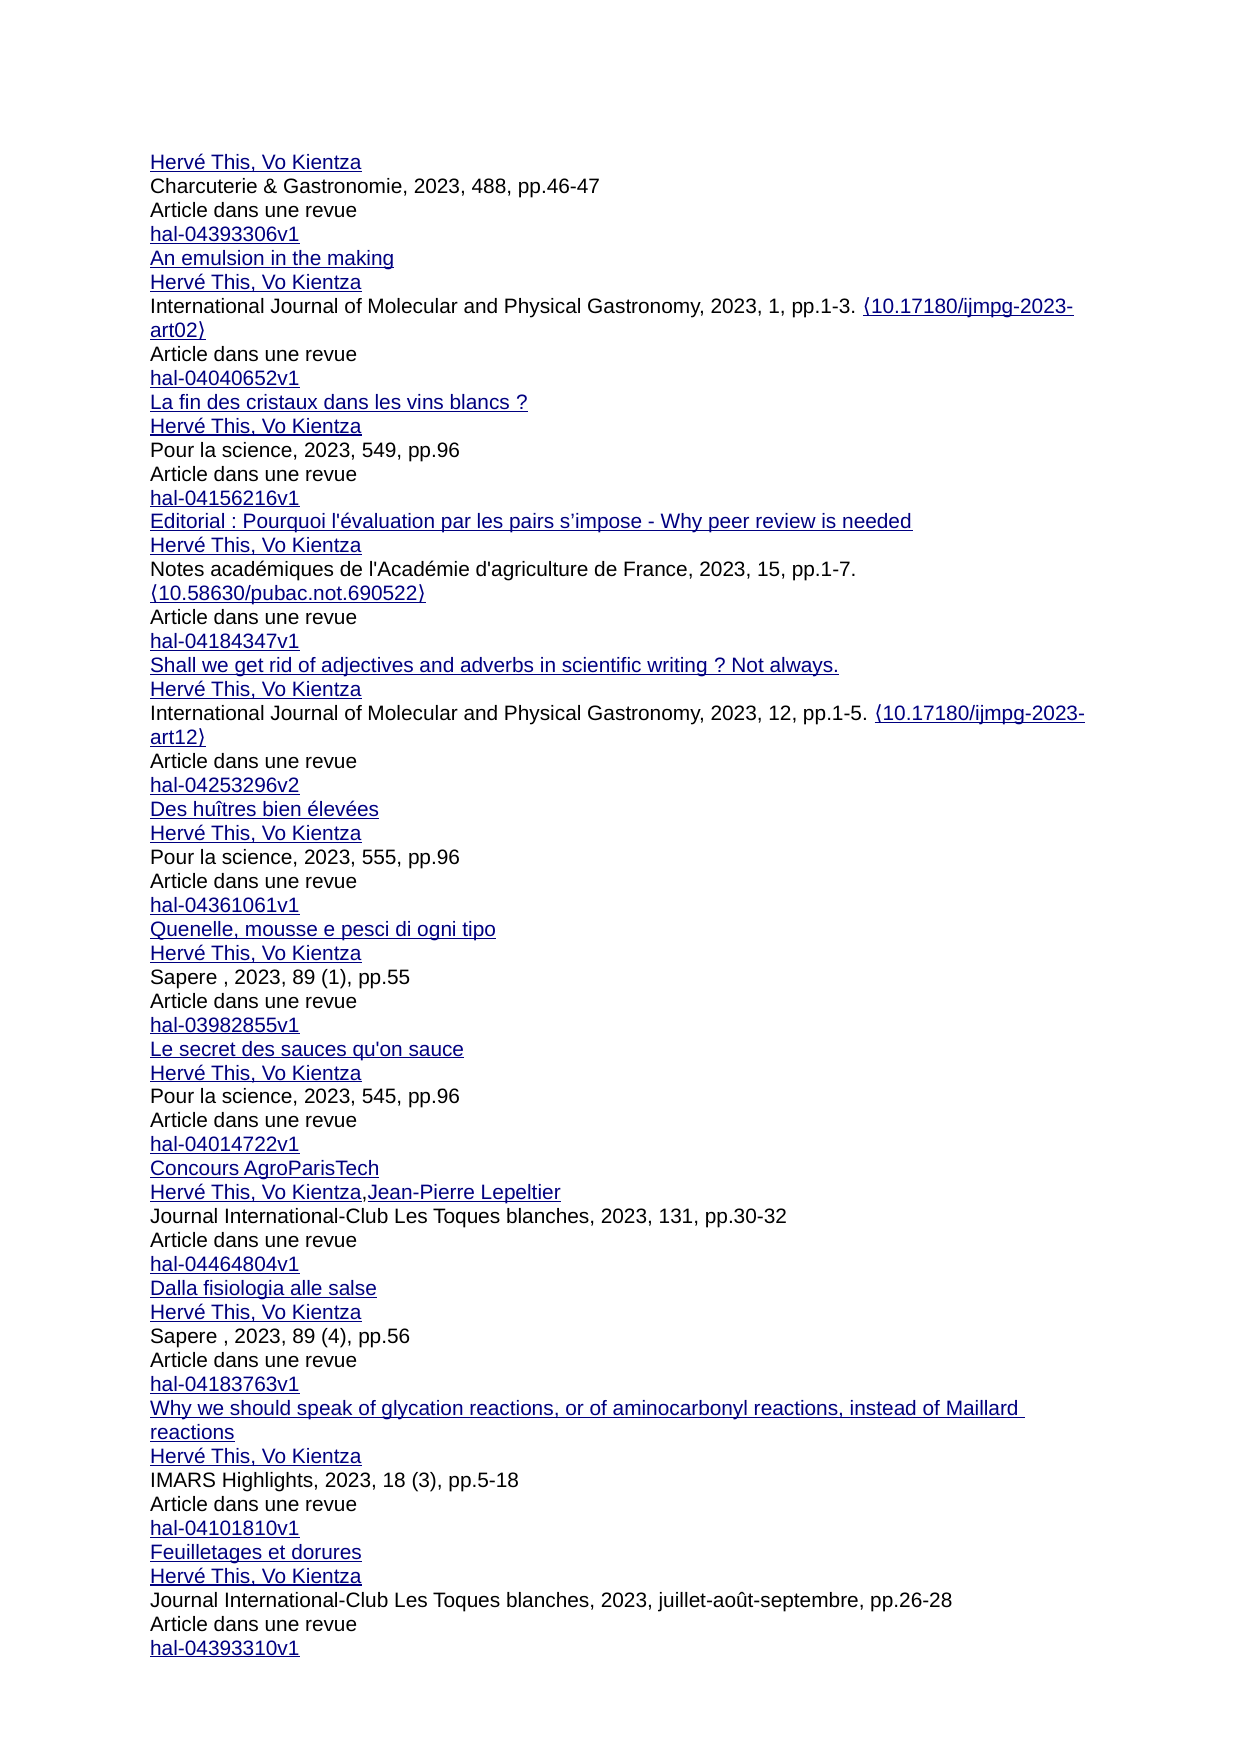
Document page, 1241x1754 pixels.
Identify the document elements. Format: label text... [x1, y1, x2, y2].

table_cell Feuilletages et dorures Hervé This, Vo Kientza Journal International-Club Les Toques blanches, 2023, juillet-août-septembre, pp.26-28 Article dans une revue hal-04393310v1 [150, 1540, 1090, 1659]
table_cell Le secret des sauces qu'on sauce Hervé This, Vo Kientza Pour la science, 2023, 545, pp.96 Article dans une revue hal-04014722v1 [150, 1036, 1090, 1156]
table_cell An emulsion in the making Hervé This, Vo Kientza International Journal of Molecular and Physical Gastronomy, 2023, 1, pp.1-3. ⟨10.17180/ijmpg-2023-art02⟩ Article dans une revue hal-04040652v1 [150, 246, 1090, 389]
table_cell Dalla fisiologia alle salse Hervé This, Vo Kientza Sapere , 2023, 89 (4), pp.56 Article dans une revue hal-04183763v1 [150, 1276, 1090, 1396]
table_cell Why we should speak of glycation reactions, or of aminocarbonyl reactions, instead of Maillard reactions Hervé This, Vo Kientza IMARS Highlights, 2023, 18 (3), pp.5-18 Article dans une revue hal-04101810v1 [150, 1396, 1090, 1539]
table_cell Concours AgroParisTech Hervé This, Vo Kientza,Jean-Pierre Lepeltier Journal International-Club Les Toques blanches, 2023, 131, pp.30-32 Article dans une revue hal-04464804v1 [150, 1156, 1090, 1276]
table_cell Des huîtres bien élevées Hervé This, Vo Kientza Pour la science, 2023, 555, pp.96 Article dans une revue hal-04361061v1 [150, 797, 1090, 917]
table_cell Quenelle, mousse e pesci di ogni tipo Hervé This, Vo Kientza Sapere , 2023, 89 (1), pp.55 Article dans une revue hal-03982855v1 [150, 917, 1090, 1036]
table_cell Hervé This, Vo Kientza Charcuterie & Gastronomie, 2023, 488, pp.46-47 Article dans une revue hal-04393306v1 [150, 150, 1090, 246]
table_cell Editorial : Pourquoi l'évaluation par les pairs s’impose - Why peer review is needed Hervé This, Vo Kientza Notes académiques de l'Académie d'agriculture de France, 2023, 15, pp.1-7. ⟨10.58630/pubac.not.690522⟩ Article dans une revue hal-04184347v1 [150, 509, 1090, 653]
table_cell La fin des cristaux dans les vins blancs ? Hervé This, Vo Kientza Pour la science, 2023, 549, pp.96 Article dans une revue hal-04156216v1 [150, 390, 1090, 509]
table_cell Shall we get rid of adjectives and adverbs in scientific writing ? Not always. Hervé This, Vo Kientza International Journal of Molecular and Physical Gastronomy, 2023, 12, pp.1-5. ⟨10.17180/ijmpg-2023-art12⟩ Article dans une revue hal-04253296v2 [150, 653, 1090, 797]
